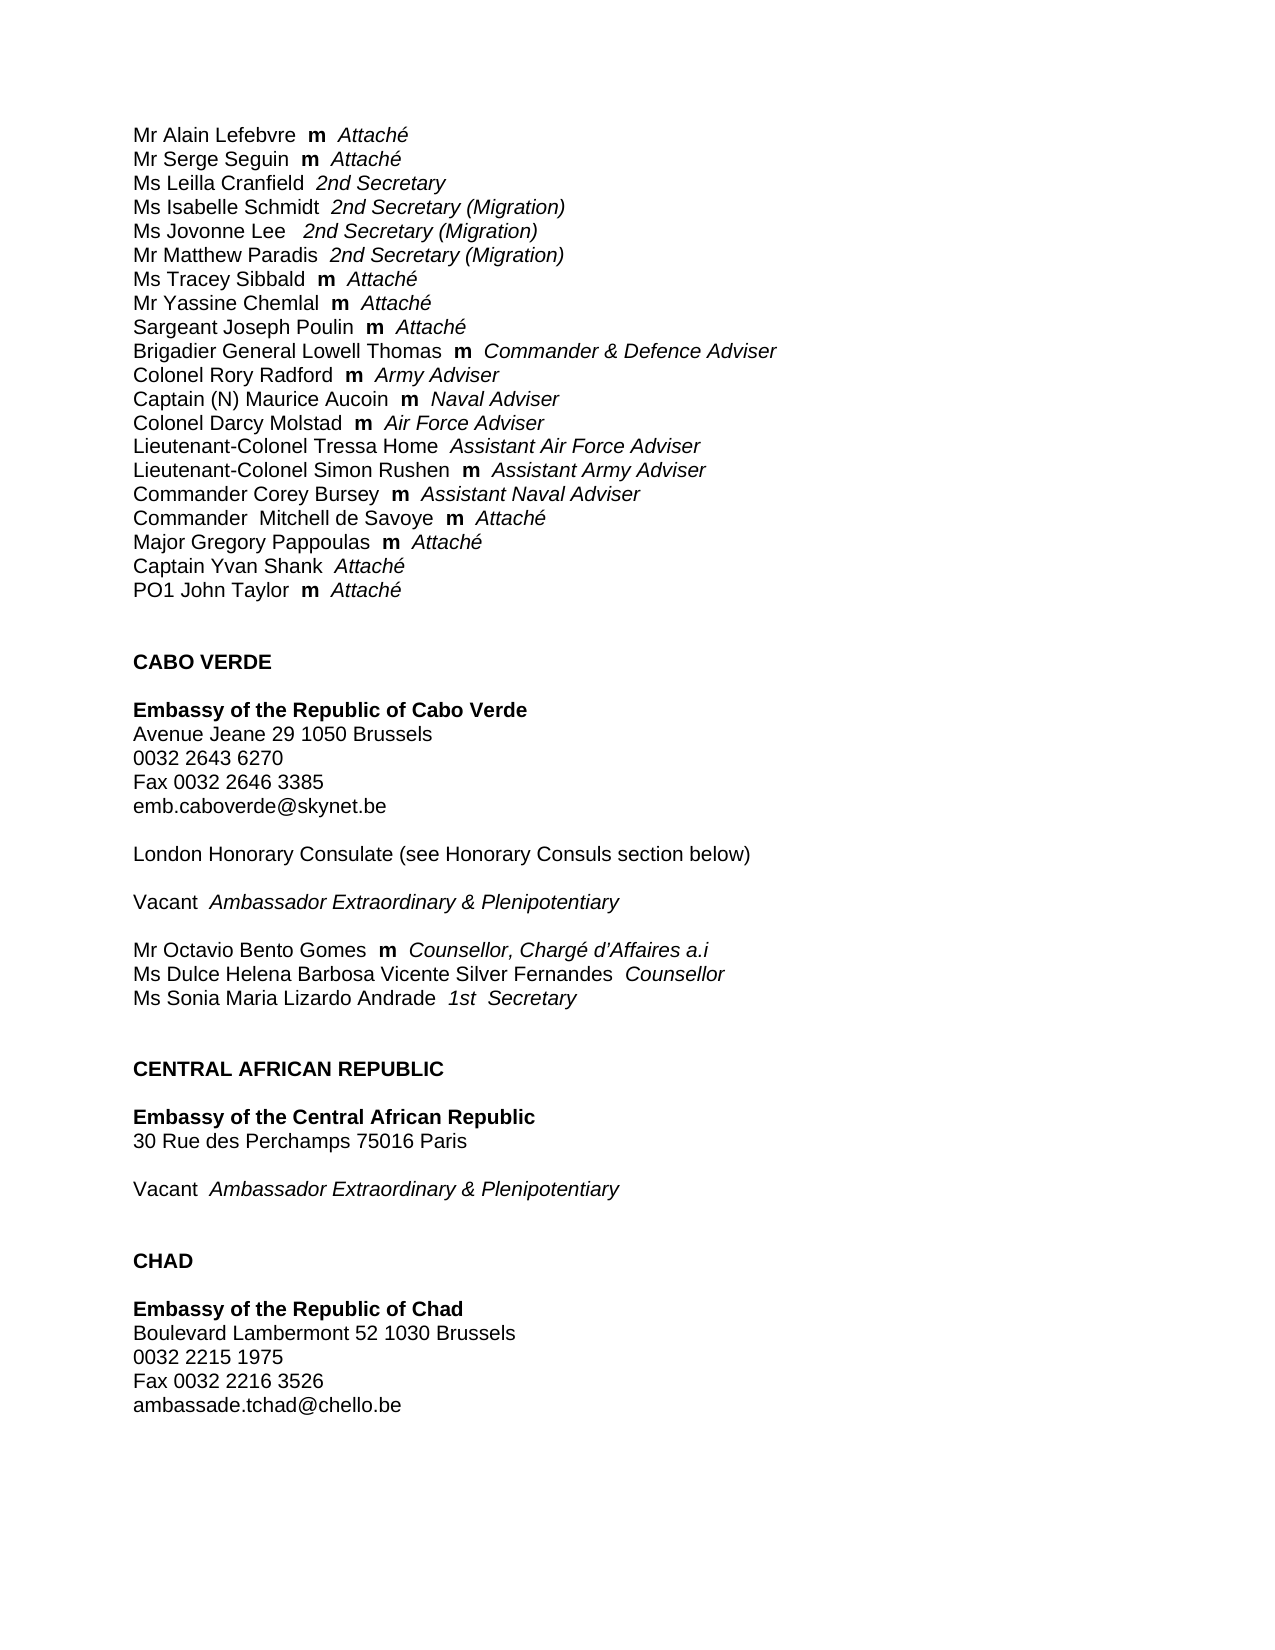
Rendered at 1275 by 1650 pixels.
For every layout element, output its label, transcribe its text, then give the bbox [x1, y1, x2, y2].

text Vacant Ambassador Extraordinary & Plenipotentiary [133, 1177, 1181, 1201]
text 30 Rue des Perchamps 75016 Paris [133, 1129, 1181, 1153]
text Lieutenant-Colonel Tressa Home Assistant Air Force Adviser [133, 434, 1181, 458]
text 0032 2215 1975 [133, 1345, 1181, 1369]
text Ms Isabelle Schmidt 2nd Secretary (Migration) [133, 195, 1181, 219]
text Mr Serge Seguin m Attaché [133, 147, 1181, 171]
text London Honorary Consulate (see Honorary Consuls section below) [133, 842, 1181, 866]
text ambassade.tchad@chello.be [133, 1393, 1181, 1417]
text Boulevard Lambermont 52 1030 Brussels [133, 1321, 1181, 1345]
text Colonel Rory Radford m Army Adviser [133, 362, 1181, 386]
text Colonel Darcy Molstad m Air Force Adviser [133, 410, 1181, 434]
text Mr Yassine Chemlal m Attaché [133, 291, 1181, 314]
subtitle Embassy of the Republic of Chad [133, 1297, 1181, 1321]
subtitle Embassy of the Central African Republic [133, 1105, 1181, 1129]
text Fax 0032 2646 3385 [133, 770, 1181, 794]
text Mr Matthew Paradis 2nd Secretary (Migration) [133, 243, 1181, 267]
text Lieutenant-Colonel Simon Rushen m Assistant Army Adviser [133, 458, 1181, 482]
text CENTRAL AFRICAN REPUBLIC [133, 1057, 1181, 1081]
text PO1 John Taylor m Attaché [133, 578, 1181, 602]
text Ms Tracey Sibbald m Attaché [133, 267, 1181, 291]
text Avenue Jeane 29 1050 Brussels [133, 722, 1181, 746]
text Fax 0032 2216 3526 [133, 1369, 1181, 1393]
text Ms Jovonne Lee 2nd Secretary (Migration) [133, 219, 1181, 243]
text Sargeant Joseph Poulin m Attaché [133, 314, 1181, 338]
text Ms Sonia Maria Lizardo Andrade 1st Secretary [133, 985, 1181, 1009]
text Brigadier General Lowell Thomas m Commander & Defence Adviser [133, 338, 1181, 362]
text Commander Corey Bursey m Assistant Naval Adviser [133, 482, 1181, 506]
subtitle Embassy of the Republic of Cabo Verde [133, 698, 1181, 722]
text CHAD [133, 1249, 1181, 1273]
text Captain Yvan Shank Attaché [133, 554, 1181, 578]
text Captain (N) Maurice Aucoin m Naval Adviser [133, 386, 1181, 410]
text Major Gregory Pappoulas m Attaché [133, 530, 1181, 554]
text Commander Mitchell de Savoye m Attaché [133, 506, 1181, 530]
text Mr Alain Lefebvre m Attaché [133, 123, 1181, 147]
subtitle CABO VERDE [133, 650, 1181, 674]
text 0032 2643 6270 [133, 746, 1181, 770]
text emb.caboverde@skynet.be [133, 794, 1181, 818]
text Ms Dulce Helena Barbosa Vicente Silver Fernandes Counsellor [133, 961, 1181, 985]
text Ms Leilla Cranfield 2nd Secretary [133, 171, 1181, 195]
text Vacant Ambassador Extraordinary & Plenipotentiary [133, 889, 1181, 913]
text Mr Octavio Bento Gomes m Counsellor, Chargé d’Affaires a.i [133, 937, 1181, 961]
